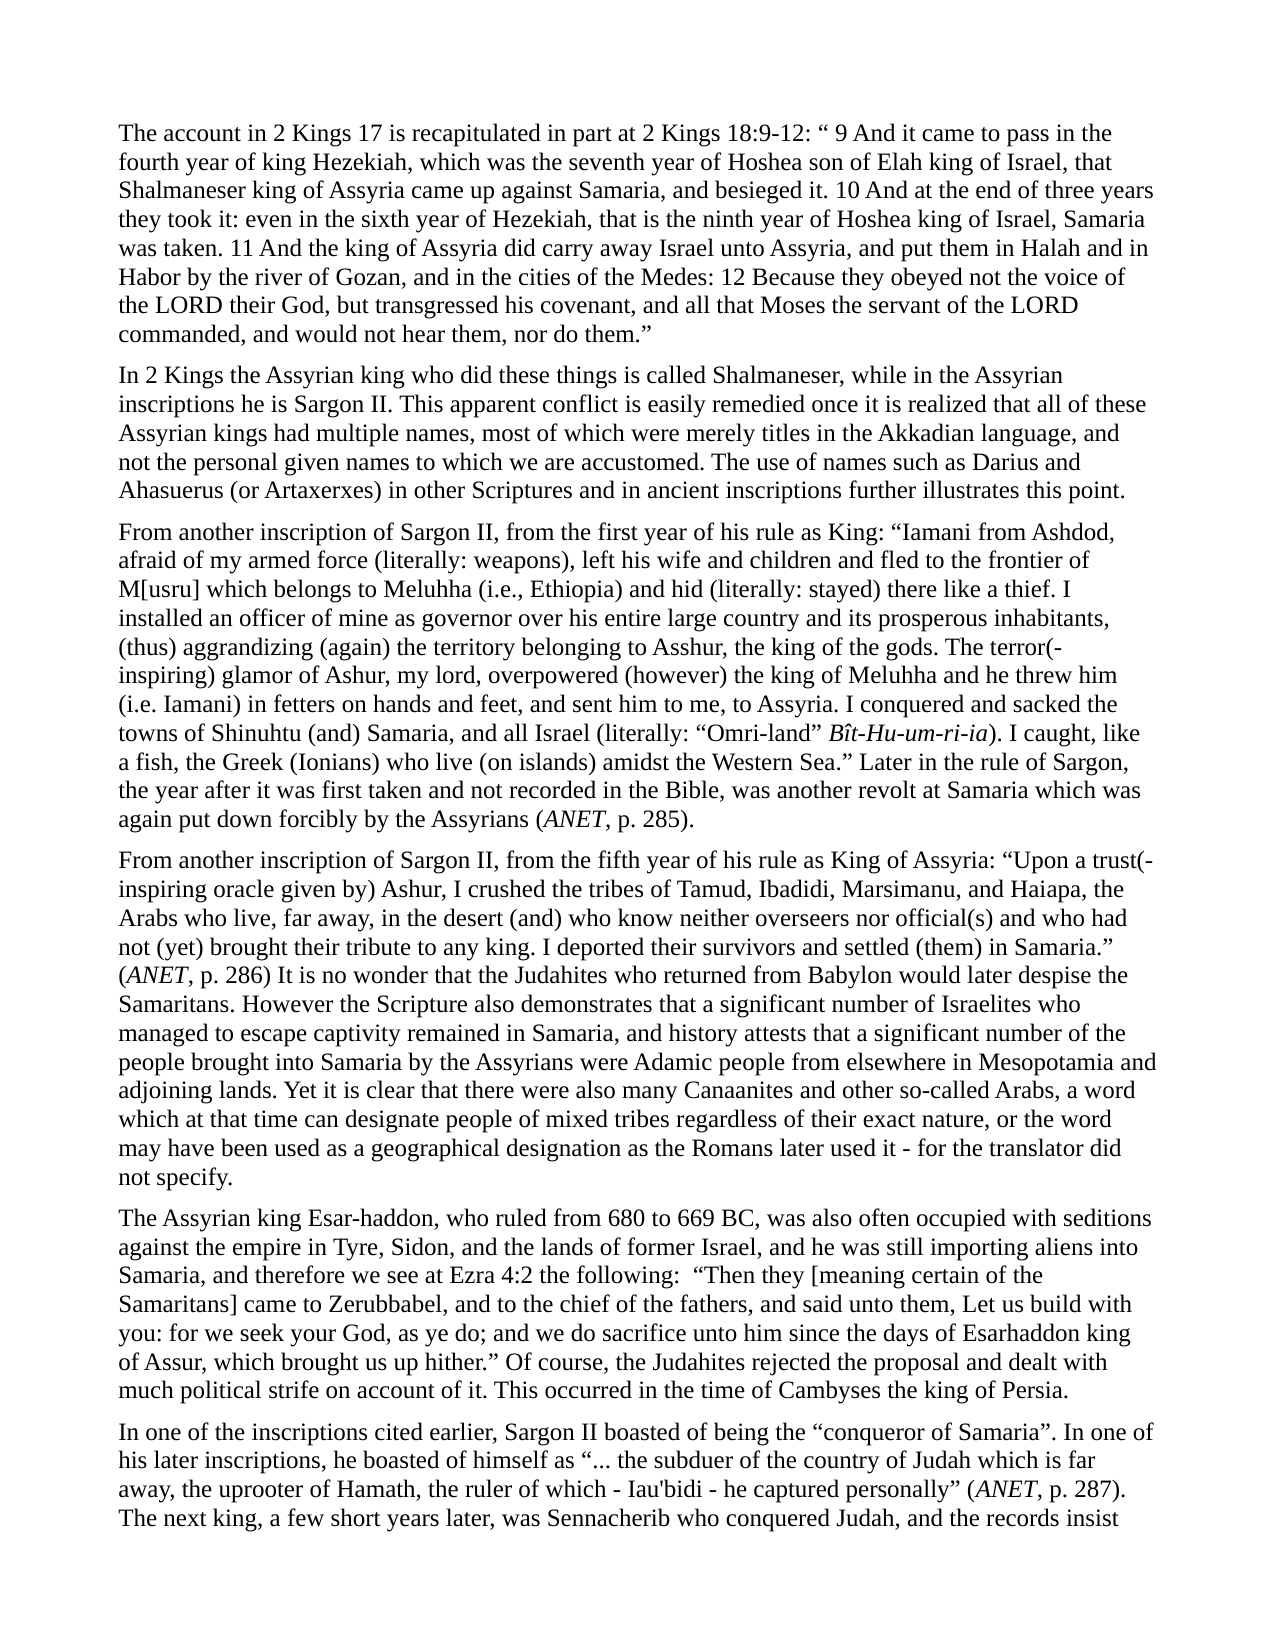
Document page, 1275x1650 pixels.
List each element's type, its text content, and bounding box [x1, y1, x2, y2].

text From another inscription of Sargon II, from the first year of his rule as King: “Iamani from Ashdod, afraid of my armed force (literally: weapons), left his wife and children and fled to the frontier of M[usru] which belongs to Meluhha (i.e., Ethiopia) and hid (literally: stayed) there like a thief. I installed an officer of mine as governor over his entire large country and its prosperous inhabitants, (thus) aggrandizing (again) the territory belonging to Asshur, the king of the gods. The terror(-inspiring) glamor of Ashur, my lord, overpowered (however) the king of Meluhha and he threw him (i.e. Iamani) in fetters on hands and feet, and sent him to me, to Assyria. I conquered and sacked the towns of Shinuhtu (and) Samaria, and all Israel (literally: “Omri-land” Bît-Hu-um-ri-ia). I caught, like a fish, the Greek (Ionians) who live (on islands) amidst the Western Sea.” Later in the rule of Sargon, the year after it was first taken and not recorded in the Bible, was another revolt at Samaria which was again put down forcibly by the Assyrians (ANET, p. 285). [118, 517, 1157, 833]
text The account in 2 Kings 17 is recapitulated in part at 2 Kings 18:9-12: “ 9 And it came to pass in the fourth year of king Hezekiah, which was the seventh year of Hoshea son of Elah king of Israel, that Shalmaneser king of Assyria came up against Samaria, and besieged it. 10 And at the end of three years they took it: even in the sixth year of Hezekiah, that is the ninth year of Hoshea king of Israel, Samaria was taken. 11 And the king of Assyria did carry away Israel unto Assyria, and put them in Halah and in Habor by the river of Gozan, and in the cities of the Medes: 12 Because they obeyed not the voice of the LORD their God, but transgressed his covenant, and all that Moses the servant of the LORD commanded, and would not hear them, nor do them.” [118, 118, 1157, 348]
text In 2 Kings the Assyrian king who did these things is called Shalmaneser, while in the Assyrian inscriptions he is Sargon II. This apparent conflict is easily remedied once it is realized that all of these Assyrian kings had multiple names, most of which were merely titles in the Akkadian language, and not the personal given names to which we are accustomed. The use of names such as Darius and Ahasuerus (or Artaxerxes) in other Scriptures and in ancient inscriptions further illustrates this point. [118, 361, 1157, 504]
text In one of the inscriptions cited earlier, Sargon II boasted of being the “conqueror of Samaria”. In one of his later inscriptions, he boasted of himself as “... the subduer of the country of Judah which is far away, the uprooter of Hamath, the ruler of which - Iau'bidi - he captured personally” (ANET, p. 287). The next king, a few short years later, was Sennacherib who conquered Judah, and the records insist [118, 1417, 1157, 1532]
text From another inscription of Sargon II, from the fifth year of his rule as King of Assyria: “Upon a trust(-inspiring oracle given by) Ashur, I crushed the tribes of Tamud, Ibadidi, Marsimanu, and Haiapa, the Arabs who live, far away, in the desert (and) who know neither overseers nor official(s) and who had not (yet) brought their tribute to any king. I deported their survivors and settled (them) in Samaria.” (ANET, p. 286) It is no wonder that the Judahites who returned from Babylon would later despise the Samaritans. However the Scripture also demonstrates that a significant number of Israelites who managed to escape captivity remained in Samaria, and history attests that a significant number of the people brought into Samaria by the Assyrians were Adamic people from elsewhere in Mesopotamia and adjoining lands. Yet it is clear that there were also many Canaanites and other so-called Arabs, a word which at that time can designate people of mixed tribes regardless of their exact nature, or the word may have been used as a geographical designation as the Romans later used it - for the translator did not specify. [118, 846, 1157, 1191]
text The Assyrian king Esar-haddon, who ruled from 680 to 669 BC, was also often occupied with seditions against the empire in Tyre, Sidon, and the lands of former Israel, and he was still importing aliens into Samaria, and therefore we see at Ezra 4:2 the following: “Then they [meaning certain of the Samaritans] came to Zerubbabel, and to the chief of the fathers, and said unto them, Let us build with you: for we seek your God, as ye do; and we do sacrifice unto him since the days of Esarhaddon king of Assur, which brought us up hither.” Of course, the Judahites rejected the proposal and dealt with much political strife on account of it. This occurred in the time of Cambyses the king of Persia. [118, 1203, 1157, 1404]
